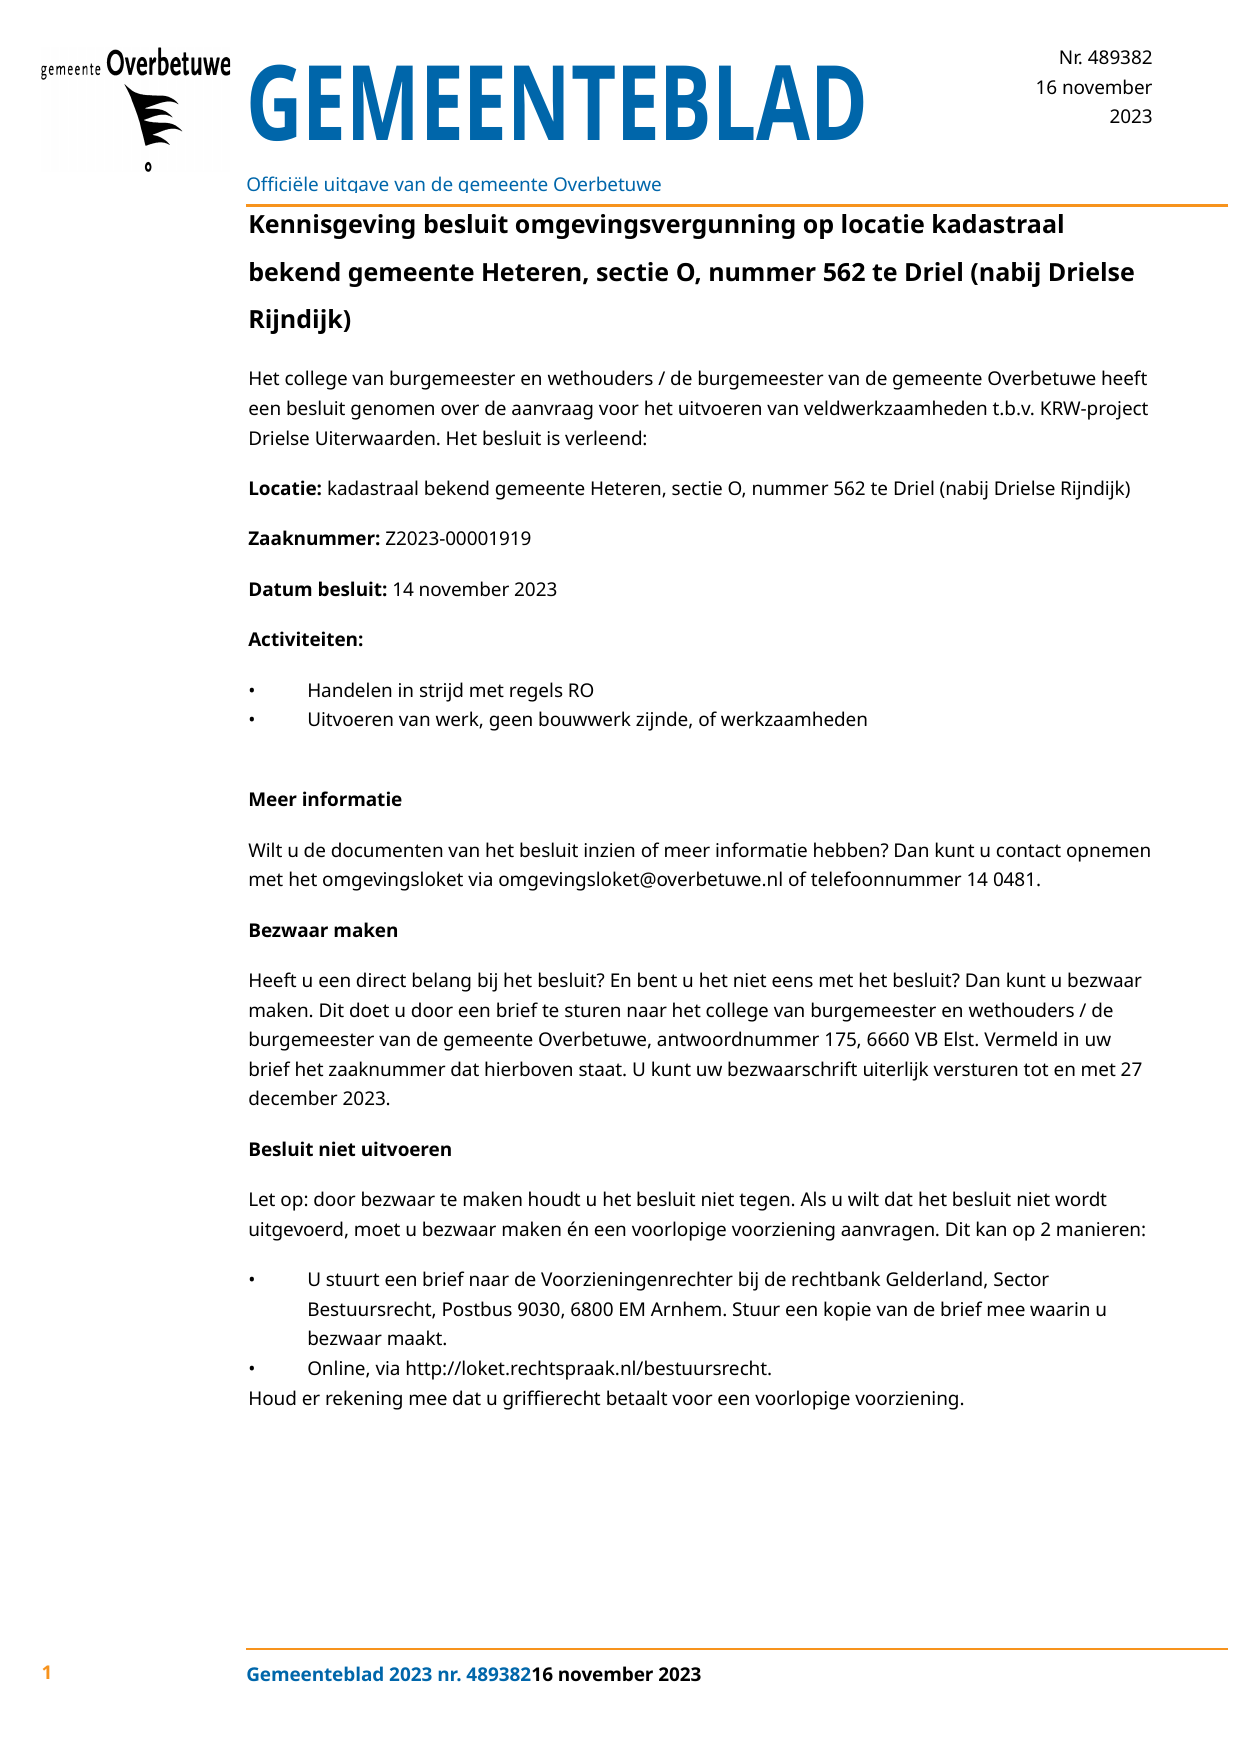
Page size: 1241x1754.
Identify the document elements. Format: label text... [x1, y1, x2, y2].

list Handelen in strijd met regels RO [248, 677, 1152, 702]
text Locatie: kadastraal bekend gemeente Heteren, sectie O, nummer 562 te Driel (nabij Drielse Rijndijk) [248, 475, 1152, 501]
text Besluit niet uitvoeren [248, 1136, 1152, 1162]
text Datum besluit: 14 november 2023 [248, 576, 1152, 602]
list Uitvoeren van werk, geen bouwwerk zijnde, of werkzaamheden [248, 706, 1152, 732]
list Online, via http://loket.rechtspraak.nl/bestuursrecht. [248, 1355, 1152, 1381]
text Bezwaar maken [248, 917, 1152, 942]
list U stuurt een brief naar de Voorzieningenrechter bij de rechtbank Gelderland, Sector Bestuursrecht, Postbus 9030, 6800 EM Arnhem. Stuur een kopie van de brief mee waarin u bezwaar maakt. [248, 1266, 1152, 1351]
text Let op: door bezwaar te maken houdt u het besluit niet tegen. Als u wilt dat het besluit niet wordt uitgevoerd, moet u bezwaar maken én een voorlopige voorziening aanvragen. Dit kan op 2 manieren: [248, 1186, 1152, 1242]
text Heeft u een direct belang bij het besluit? En bent u het niet eens met het besluit? Dan kunt u bezwaar maken. Dit doet u door een brief te sturen naar het college van burgemeester en wethouders / de burgemeester van de gemeente Overbetuwe, antwoordnummer 175, 6660 VB Elst. Vermeld in uw brief het zaaknummer dat hierboven staat. U kunt uw bezwaarschrift uiterlijk versturen tot en met 27 december 2023. [248, 967, 1152, 1111]
text Zaaknummer: Z2023-00001919 [248, 526, 1152, 551]
text Het college van burgemeester en wethouders / de burgemeester van de gemeente Overbetuwe heeft een besluit genomen over de aanvraag voor het uitvoeren van veldwerkzaamheden t.b.v. KRW-project Drielse Uiterwaarden. Het besluit is verleend: [248, 366, 1152, 450]
text Houd er rekening mee dat u griffierecht betaalt voor een voorlopige voorziening. [248, 1385, 1152, 1410]
text Meer informatie [248, 786, 1152, 812]
text Activiteiten: [248, 626, 1152, 652]
text Kennisgeving besluit omgevingsvergunning op locatie kadastraal bekend gemeente Heteren, sectie O, nummer 562 te Driel (nabij Drielse Rijndijk) [248, 207, 1152, 336]
picture [41, 47, 231, 172]
text Wilt u de documenten van het besluit inzien of meer informatie hebben? Dan kunt u contact opnemen met het omgevingsloket via omgevingsloket@overbetuwe.nl of telefoonnummer 14 0481. [248, 837, 1152, 892]
